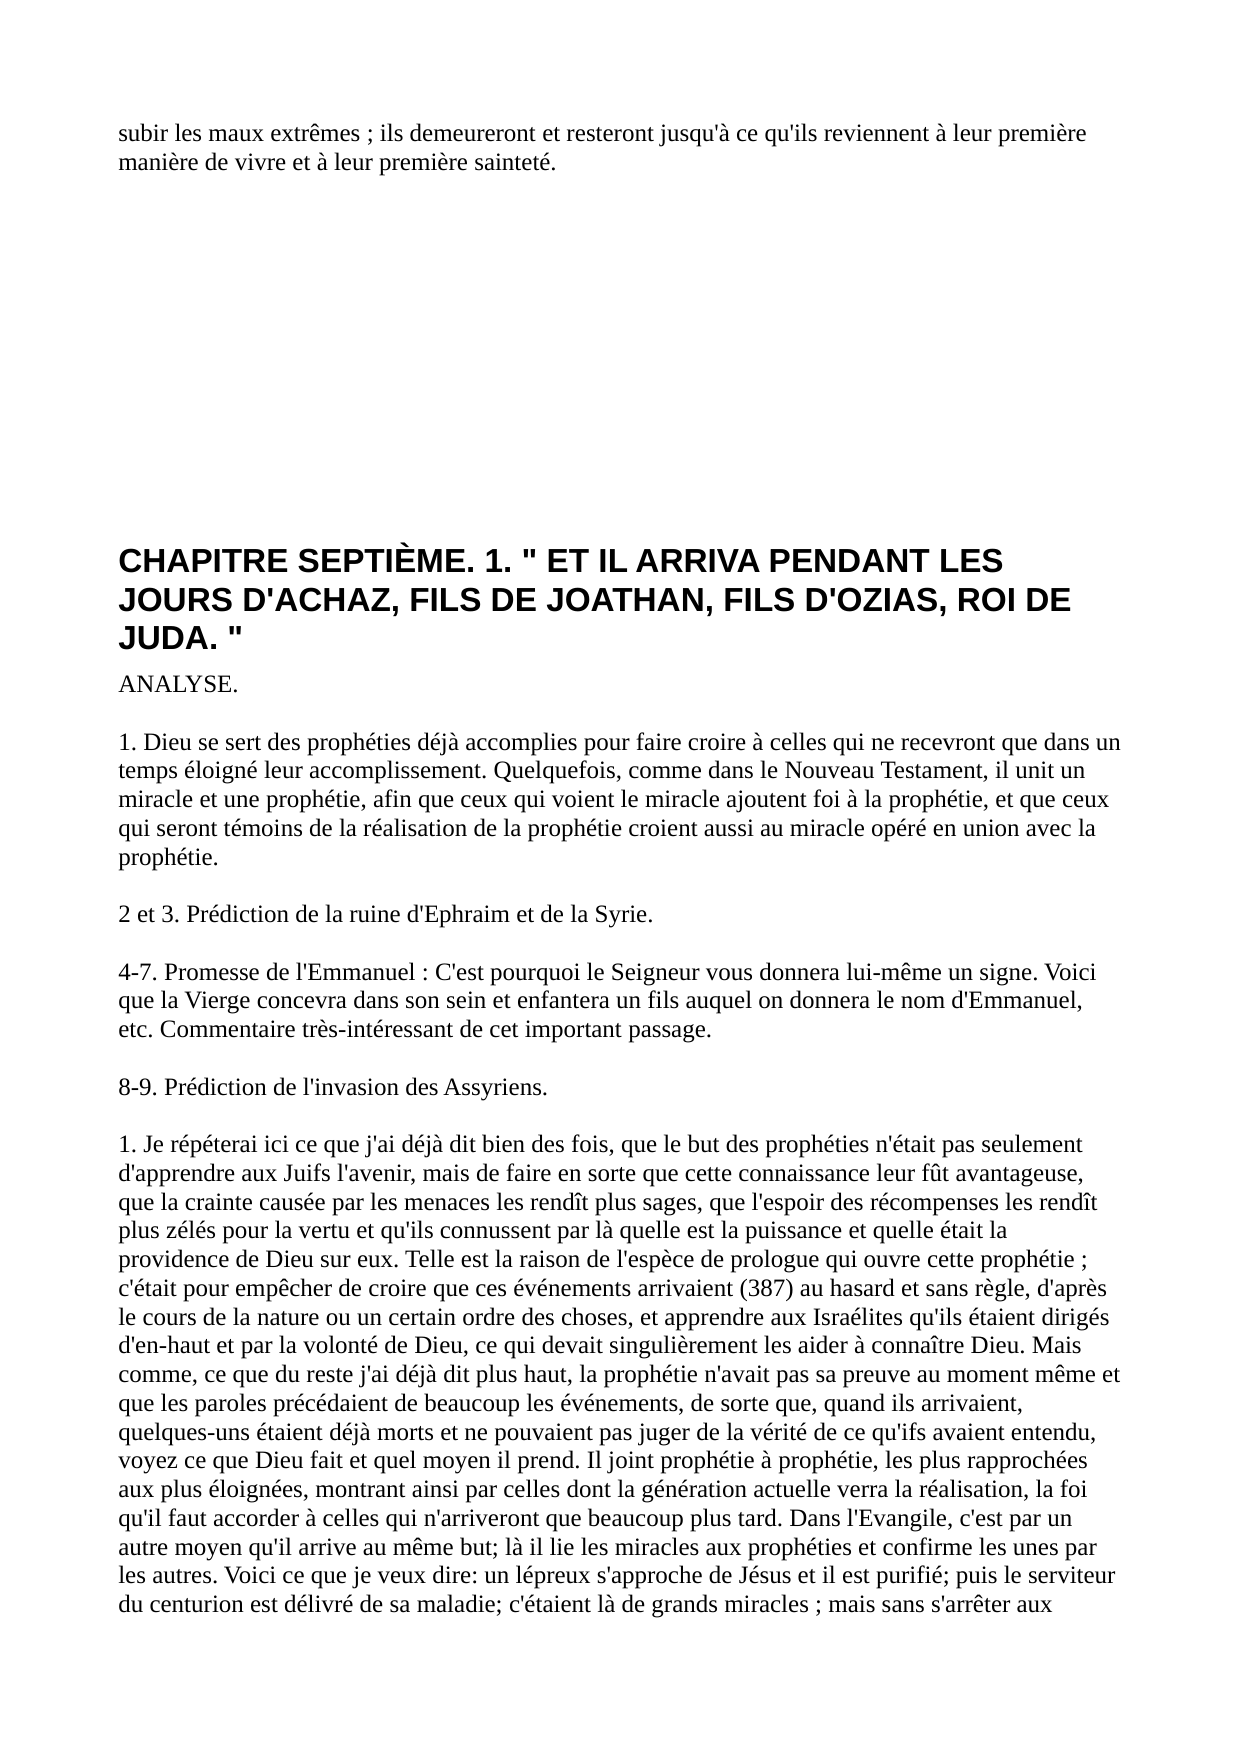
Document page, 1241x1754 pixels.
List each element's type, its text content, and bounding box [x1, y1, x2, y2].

text 2 et 3. Prédiction de la ruine d'Ephraim et de la Syrie. [118, 899, 1122, 928]
subtitle CHAPITRE SEPTIÈME. 1. " ET IL ARRIVA PENDANT LES JOURS D'ACHAZ, FILS DE JOATHAN, FILS D'OZIAS, ROI DE JUDA. " [118, 541, 1122, 657]
text 8-9. Prédiction de l'invasion des Assyriens. [118, 1072, 1122, 1101]
text ANALYSE. [118, 669, 1122, 698]
text subir les maux extrêmes ; ils demeureront et resteront jusqu'à ce qu'ils reviennent à leur première manière de vivre et à leur première sainteté. [118, 118, 1122, 176]
text 1. Je répéterai ici ce que j'ai déjà dit bien des fois, que le but des prophéties n'était pas seulement d'apprendre aux Juifs l'avenir, mais de faire en sorte que cette connaissance leur fût avantageuse, que la crainte causée par les menaces les rendît plus sages, que l'espoir des récompenses les rendît plus zélés pour la vertu et qu'ils connussent par là quelle est la puissance et quelle était la providence de Dieu sur eux. Telle est la raison de l'espèce de prologue qui ouvre cette prophétie ; c'était pour empêcher de croire que ces événements arrivaient (387) au hasard et sans règle, d'après le cours de la nature ou un certain ordre des choses, et apprendre aux Israélites qu'ils étaient dirigés d'en-haut et par la volonté de Dieu, ce qui devait singulièrement les aider à connaître Dieu. Mais comme, ce que du reste j'ai déjà dit plus haut, la prophétie n'avait pas sa preuve au moment même et que les paroles précédaient de beaucoup les événements, de sorte que, quand ils arrivaient, quelques-uns étaient déjà morts et ne pouvaient pas juger de la vérité de ce qu'ifs avaient entendu, voyez ce que Dieu fait et quel moyen il prend. Il joint prophétie à prophétie, les plus rapprochées aux plus éloignées, montrant ainsi par celles dont la génération actuelle verra la réalisation, la foi qu'il faut accorder à celles qui n'arriveront que beaucoup plus tard. Dans l'Evangile, c'est par un autre moyen qu'il arrive au même but; là il lie les miracles aux prophéties et confirme les unes par les autres. Voici ce que je veux dire: un lépreux s'approche de Jésus et il est purifié; puis le serviteur du centurion est délivré de sa maladie; c'étaient là de grands miracles ; mais sans s'arrêter aux [118, 1129, 1122, 1618]
text 1. Dieu se sert des prophéties déjà accomplies pour faire croire à celles qui ne recevront que dans un temps éloigné leur accomplissement. Quelquefois, comme dans le Nouveau Testament, il unit un miracle et une prophétie, afin que ceux qui voient le miracle ajoutent foi à la prophétie, et que ceux qui seront témoins de la réalisation de la prophétie croient aussi au miracle opéré en union avec la prophétie. [118, 727, 1122, 871]
text 4-7. Promesse de l'Emmanuel : C'est pourquoi le Seigneur vous donnera lui-même un signe. Voici que la Vierge concevra dans son sein et enfantera un fils auquel on donnera le nom d'Emmanuel, etc. Commentaire très-intéressant de cet important passage. [118, 957, 1122, 1043]
